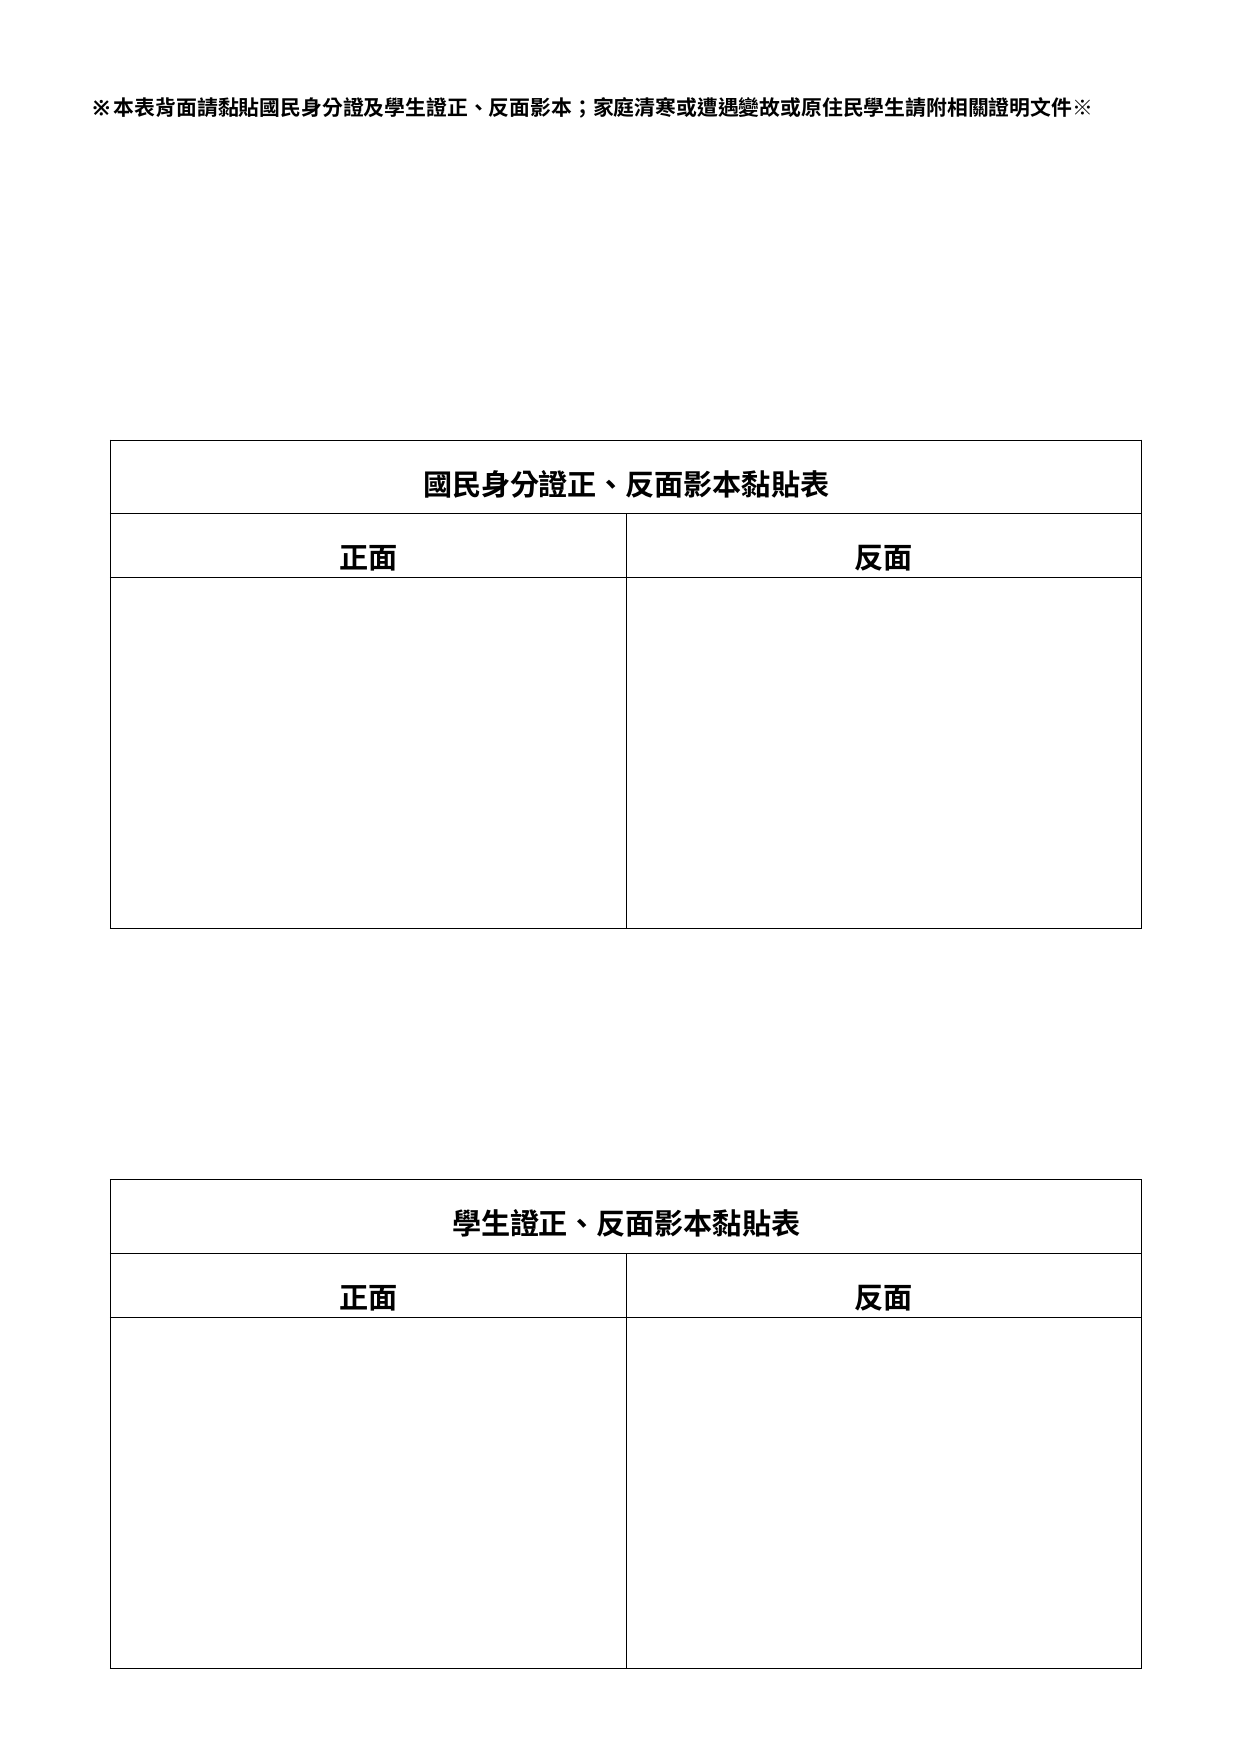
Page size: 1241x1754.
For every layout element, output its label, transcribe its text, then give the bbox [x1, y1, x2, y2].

table_cell [111, 1318, 626, 1668]
table_cell [111, 578, 626, 928]
table_cell 反面 [627, 514, 1141, 577]
table_cell [627, 1318, 1141, 1668]
table_header 學生證正、反面影本黏貼表 [111, 1180, 1141, 1253]
table_cell 正面 [111, 514, 626, 577]
table_cell 正面 [111, 1254, 626, 1317]
table_cell [627, 578, 1141, 928]
table_header 國民身分證正、反面影本黏貼表 [111, 441, 1141, 513]
table_cell 反面 [627, 1254, 1141, 1317]
text ※本表背面請黏貼國民身分證及學生證正、反面影本；家庭清寒或遭遇變故或原住民學生請附相關證明文件※ [89, 64, 1152, 127]
